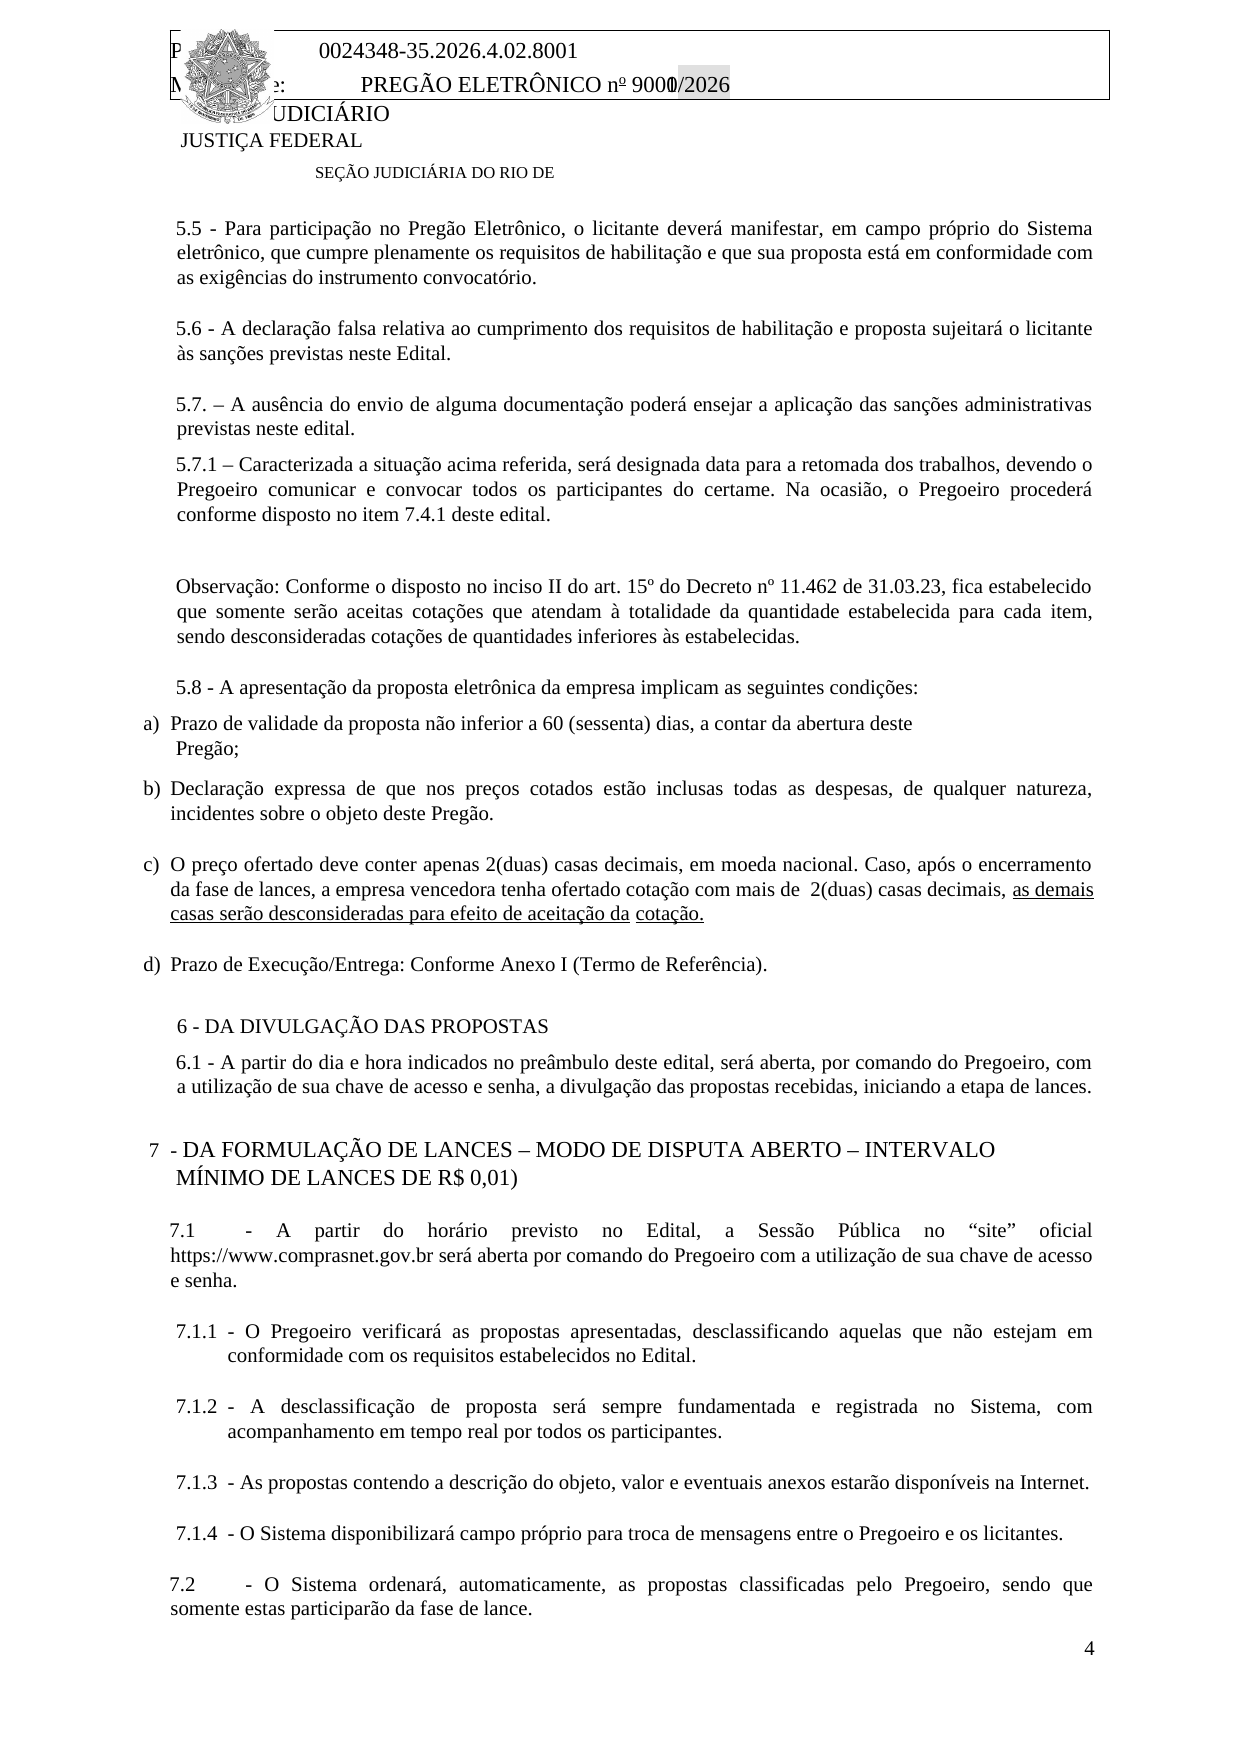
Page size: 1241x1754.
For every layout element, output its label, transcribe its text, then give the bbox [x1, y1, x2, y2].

list - A partir do horário previsto no Edital, a Sessão Pública no “site” oficial https://www.comprasnet.gov.br será aberta por comando do Pregoeiro com a utilização de sua chave de acesso e senha. [169, 1218, 1094, 1292]
text 5.7.1 – Caracterizada a situação acima referida, será designada data para a retomada dos trabalhos, devendo o Pregoeiro comunicar e convocar todos os participantes do certame. Na ocasião, o Pregoeiro procederá conforme disposto no item 7.4.1 deste edital. [176, 452, 1094, 526]
text 5.6 - A declaração falsa relativa ao cumprimento dos requisitos de habilitação e proposta sujeitará o licitante às sanções previstas neste Edital. [176, 316, 1094, 365]
text Pregão; [176, 736, 1094, 760]
list Prazo de validade da proposta não inferior a 60 (sessenta) dias, a contar da abertura deste [143, 711, 1094, 735]
text Observação: Conforme o disposto no inciso II do art. 15º do Decreto nº 11.462 de 31.03.23, fica estabelecido que somente serão aceitas cotações que atendam à totalidade da quantidade estabelecida para cada item, sendo desconsideradas cotações de quantidades inferiores às estabelecidas. [176, 574, 1094, 648]
text 5.7. – A ausência do envio de alguma documentação poderá ensejar a aplicação das sanções administrativas previstas neste edital. [176, 392, 1094, 440]
text 5.8 - A apresentação da proposta eletrônica da empresa implicam as seguintes condições: [176, 675, 1094, 699]
text 5.5 - Para participação no Pregão Eletrônico, o licitante deverá manifestar, em campo próprio do Sistema eletrônico, que cumpre plenamente os requisitos de habilitação e que sua proposta está em conformidade com as exigências do instrumento convocatório. [176, 216, 1094, 289]
text MÍNIMO DE LANCES DE R$ 0,01) [176, 1164, 1094, 1191]
list - O Sistema disponibilizará campo próprio para troca de mensagens entre o Pregoeiro e os licitantes. [176, 1521, 1094, 1545]
list O preço ofertado deve conter apenas 2(duas) casas decimais, em moeda nacional. Caso, após o encerramento da fase de lances, a empresa vencedora tenha ofertado cotação com mais de 2(duas) casas decimais, as demais casas serão desconsideradas para efeito de aceitação da cotação. [143, 852, 1094, 925]
subtitle 6 - DA DIVULGAÇÃO DAS PROPOSTAS [177, 1013, 1094, 1038]
text 6.1 - A partir do dia e hora indicados no preâmbulo deste edital, será aberta, por comando do Pregoeiro, com a utilização de sua chave de acesso e senha, a divulgação das propostas recebidas, iniciando a etapa de lances. [176, 1049, 1094, 1098]
list - As propostas contendo a descrição do objeto, valor e eventuais anexos estarão disponíveis na Internet. [176, 1470, 1094, 1494]
list Declaração expressa de que nos preços cotados estão inclusas todas as despesas, de qualquer natureza, incidentes sobre o objeto deste Pregão. [143, 776, 1094, 825]
list - A desclassificação de proposta será sempre fundamentada e registrada no Sistema, com acompanhamento em tempo real por todos os participantes. [176, 1394, 1094, 1443]
list Prazo de Execução/Entrega: Conforme Anexo I (Termo de Referência). [143, 952, 1094, 976]
list - O Sistema ordenará, automaticamente, as propostas classificadas pelo Pregoeiro, sendo que somente estas participarão da fase de lance. [169, 1572, 1094, 1620]
list - DA FORMULAÇÃO DE LANCES – MODO DE DISPUTA ABERTO – INTERVALO [149, 1136, 1094, 1163]
list - O Pregoeiro verificará as propostas apresentadas, desclassificando aquelas que não estejam em conformidade com os requisitos estabelecidos no Edital. [176, 1318, 1094, 1367]
